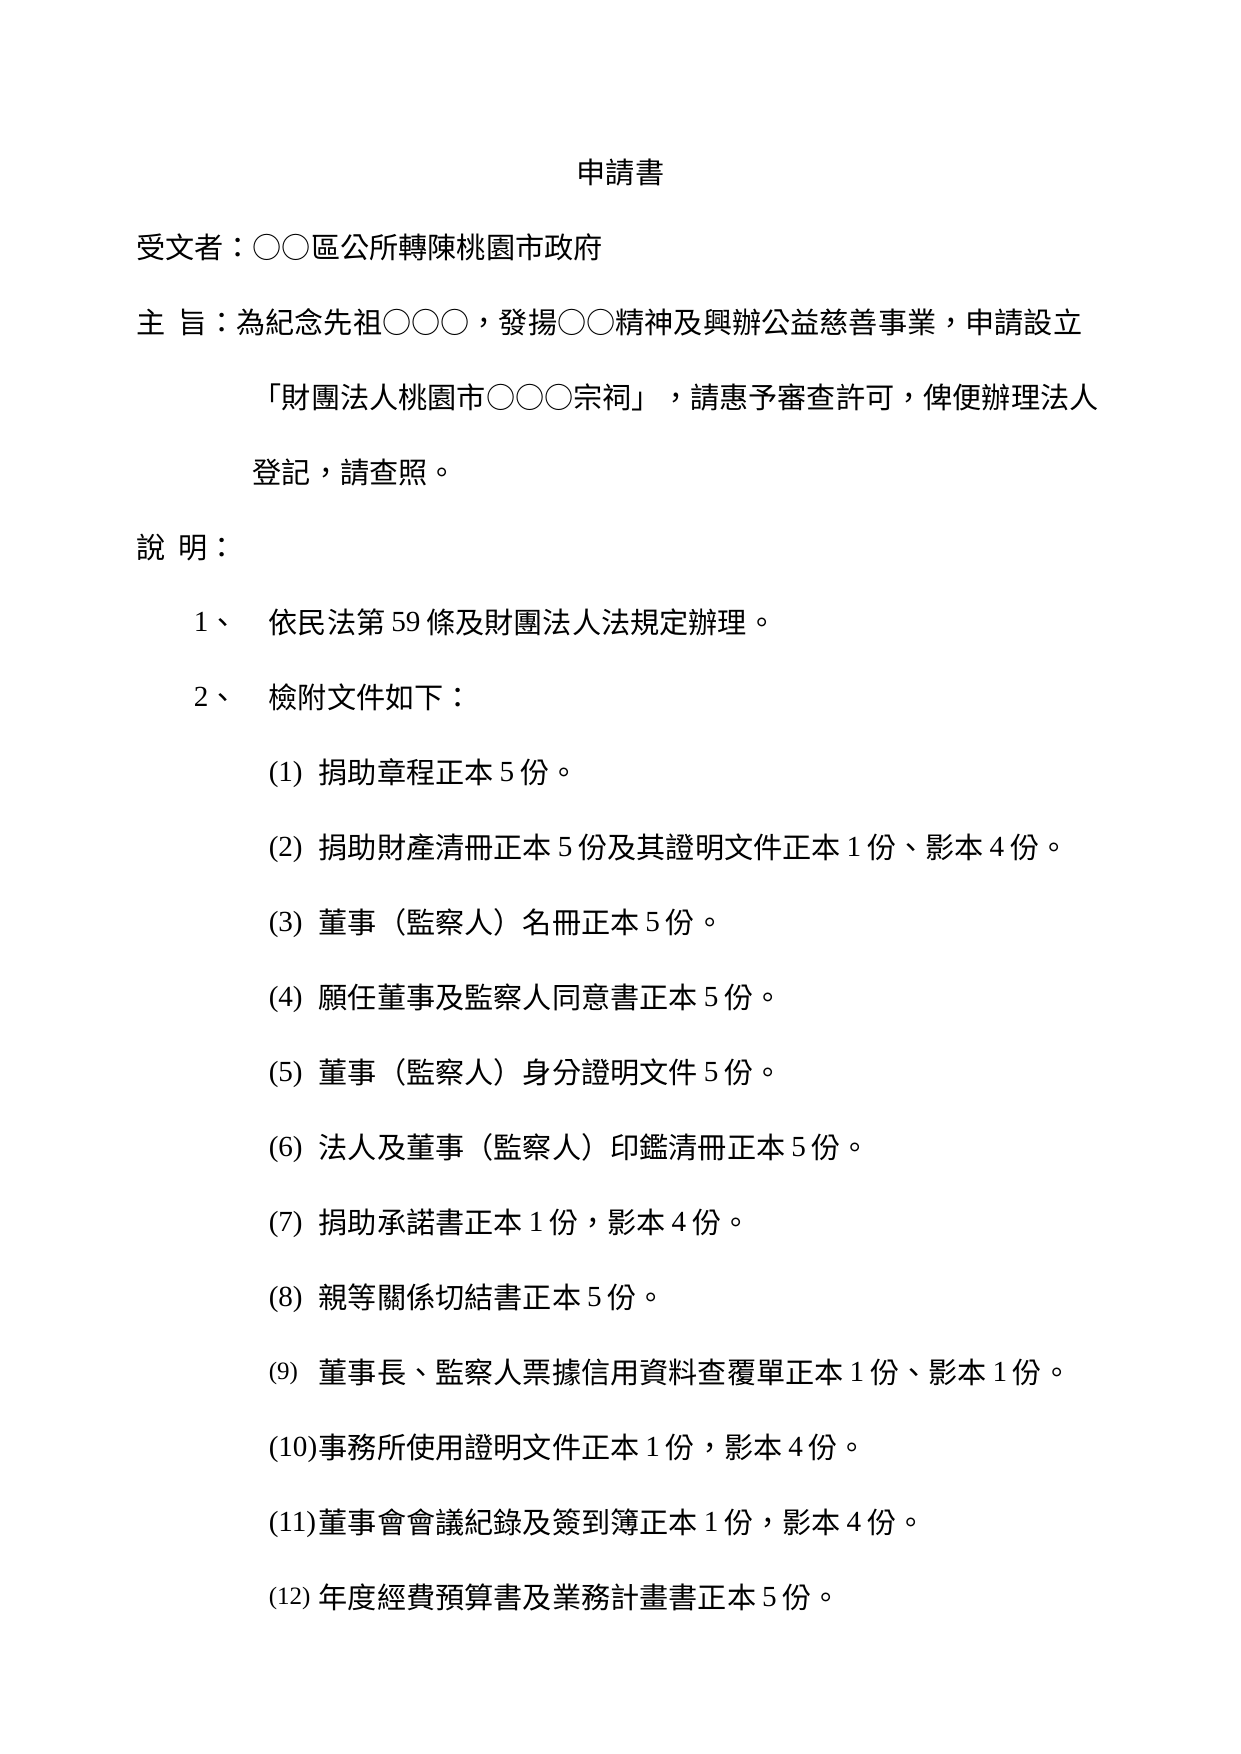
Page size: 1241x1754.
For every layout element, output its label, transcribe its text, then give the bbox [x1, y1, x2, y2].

list 捐助財產清冊正本5份及其證明文件正本1份、影本4份。 [268, 802, 1104, 877]
list 願任董事及監察人同意書正本5份。 [268, 952, 1104, 1027]
list 董事長、監察人票據信用資料查覆單正本1份、影本1份。 [268, 1327, 1104, 1402]
list 董事（監察人）身分證明文件5份。 [268, 1027, 1104, 1102]
text 說 明： [136, 502, 1104, 577]
list 事務所使用證明文件正本1份，影本4份。 [268, 1402, 1104, 1477]
list 捐助承諾書正本1份，影本4份。 [268, 1177, 1104, 1252]
list 董事（監察人）名冊正本5份。 [268, 877, 1104, 952]
text 受文者：○○區公所轉陳桃園市政府 [136, 202, 1104, 277]
list 檢附文件如下： [193, 652, 1104, 727]
list 年度經費預算書及業務計畫書正本5份。 [268, 1552, 1104, 1627]
list 依民法第59條及財團法人法規定辦理。 [193, 577, 1104, 652]
list 董事會會議紀錄及簽到簿正本1份，影本4份。 [268, 1477, 1104, 1552]
list 親等關係切結書正本5份。 [268, 1252, 1104, 1327]
list 捐助章程正本5份。 [268, 727, 1104, 802]
text 主 旨：為紀念先祖○○○，發揚○○精神及興辦公益慈善事業，申請設立「財團法人桃園市○○○宗祠」，請惠予審查許可，俾便辦理法人登記，請查照。 [136, 277, 1104, 502]
text 申請書 [136, 127, 1104, 202]
list 法人及董事（監察人）印鑑清冊正本5份。 [268, 1102, 1104, 1177]
